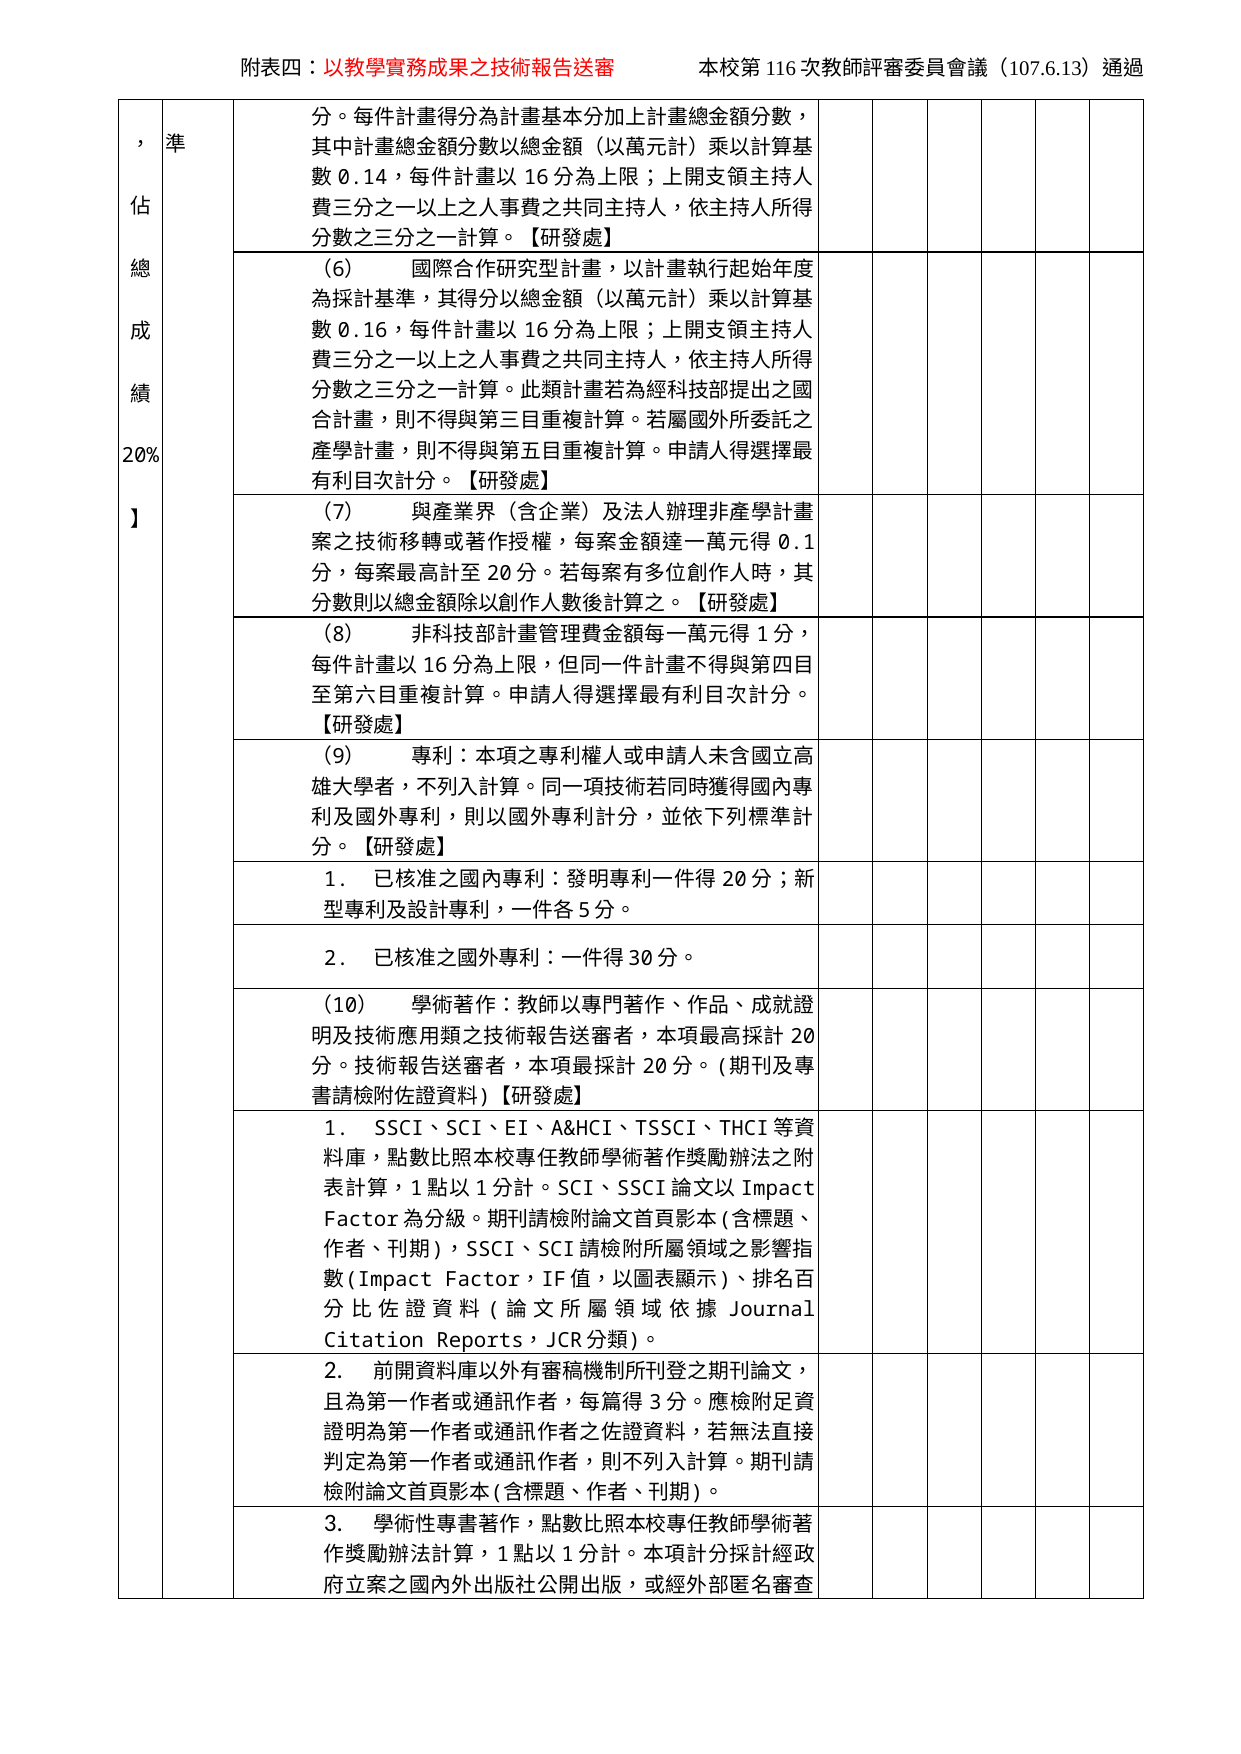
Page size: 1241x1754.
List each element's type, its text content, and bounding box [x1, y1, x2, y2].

table_cell [1036, 100, 1089, 251]
table_cell [1036, 253, 1089, 494]
table_cell [982, 100, 1035, 251]
table_cell SSCI、SCI、EI、A&HCI、TSSCI、THCI等資料庫，點數比照本校專任教師學術著作獎勵辦法之附表計算，1點以1分計。SCI、SSCI論文以Impact Factor為分級。期刊請檢附論文首頁影本(含標題、作者、刊期)，SSCI、SCI請檢附所屬領域之影響指數(Impact Factor，IF值，以圖表顯示)、排名百分比佐證資料(論文所屬領域依據Journal Citation Reports，JCR分類)。 [234, 1111, 818, 1353]
table_cell [873, 862, 927, 924]
table_cell [873, 925, 927, 988]
table_cell [819, 1111, 872, 1353]
table_cell [1090, 1354, 1143, 1506]
table_cell [928, 100, 981, 251]
table_cell [819, 925, 872, 988]
table_cell [928, 253, 981, 494]
table_cell 前開資料庫以外有審稿機制所刊登之期刊論文，且為第一作者或通訊作者，每篇得3分。應檢附足資證明為第一作者或通訊作者之佐證資料，若無法直接判定為第一作者或通訊作者，則不列入計算。期刊請檢附論文首頁影本(含標題、作者、刊期)。 [234, 1354, 818, 1506]
table_cell [982, 989, 1035, 1110]
table_cell [819, 1507, 872, 1598]
table_cell [928, 925, 981, 988]
table_cell [873, 100, 927, 251]
table_cell [819, 989, 872, 1110]
table_cell [873, 1507, 927, 1598]
table_cell [982, 618, 1035, 738]
table_cell [928, 989, 981, 1110]
table_cell [982, 1111, 1035, 1353]
table_cell 專利：本項之專利權人或申請人未含國立高雄大學者，不列入計算。同一項技術若同時獲得國內專利及國外專利，則以國外專利計分，並依下列標準計分。【研發處】 [234, 740, 818, 861]
table_cell [873, 1354, 927, 1506]
table_cell [982, 253, 1035, 494]
table_cell 與產業界（含企業）及法人辦理非產學計畫案之技術移轉或著作授權，每案金額達一萬元得0.1分，每案最高計至20分。若每案有多位創作人時，其分數則以總金額除以創作人數後計算之。【研發處】 [234, 495, 818, 616]
table_cell [1090, 253, 1143, 494]
table_cell ，佔總成績20%】 [119, 100, 162, 1598]
table_cell [928, 1354, 981, 1506]
table_cell 已核准之國外專利：一件得30分。 [234, 925, 818, 988]
table_cell [928, 862, 981, 924]
table_cell [819, 253, 872, 494]
table_cell [1090, 989, 1143, 1110]
table_cell 準 [163, 100, 233, 1598]
table_cell [873, 989, 927, 1110]
table_cell [1090, 1507, 1143, 1598]
table_cell 已核准之國內專利：發明專利一件得20分；新型專利及設計專利，一件各5分。 [234, 862, 818, 924]
table_cell 國際合作研究型計畫，以計畫執行起始年度為採計基準，其得分以總金額（以萬元計）乘以計算基數0.16，每件計畫以16分為上限；上開支領主持人費三分之一以上之人事費之共同主持人，依主持人所得分數之三分之一計算。此類計畫若為經科技部提出之國合計畫，則不得與第三目重複計算。若屬國外所委託之產學計畫，則不得與第五目重複計算。申請人得選擇最有利目次計分。【研發處】 [234, 253, 818, 494]
table_cell [982, 495, 1035, 616]
table_cell [928, 495, 981, 616]
table_cell [1036, 1354, 1089, 1506]
table_cell [1036, 1507, 1089, 1598]
table_cell [982, 862, 1035, 924]
table_cell [819, 1354, 872, 1506]
table_cell [1036, 862, 1089, 924]
table_cell [1036, 925, 1089, 988]
table_cell [819, 862, 872, 924]
table_cell [1036, 989, 1089, 1110]
table_cell 學術著作：教師以專門著作、作品、成就證明及技術應用類之技術報告送審者，本項最高採計20分。技術報告送審者，本項最採計20分。(期刊及專書請檢附佐證資料)【研發處】 [234, 989, 818, 1110]
table_cell [982, 1354, 1035, 1506]
table_cell [1036, 740, 1089, 861]
table_cell [873, 618, 927, 738]
table_cell 分。每件計畫得分為計畫基本分加上計畫總金額分數，其中計畫總金額分數以總金額（以萬元計）乘以計算基數0.14，每件計畫以16分為上限；上開支領主持人費三分之一以上之人事費之共同主持人，依主持人所得分數之三分之一計算。【研發處】 [234, 100, 818, 251]
table_cell [982, 925, 1035, 988]
table_cell [982, 1507, 1035, 1598]
table_cell [873, 1111, 927, 1353]
table_cell [819, 495, 872, 616]
table_cell [1090, 862, 1143, 924]
table_cell [819, 100, 872, 251]
table_cell [1090, 495, 1143, 616]
table_cell 學術性專書著作，點數比照本校專任教師學術著作獎勵辦法計算，1點以1分計。本項計分採計經政府立案之國內外出版社公開出版，或經外部匿名審查 [234, 1507, 818, 1598]
table_cell 非科技部計畫管理費金額每一萬元得1分，每件計畫以16分為上限，但同一件計畫不得與第四目至第六目重複計算。申請人得選擇最有利目次計分。【研發處】 [234, 618, 818, 738]
table_cell [1090, 740, 1143, 861]
table_cell [1090, 100, 1143, 251]
table_cell [873, 495, 927, 616]
table_cell [928, 1507, 981, 1598]
table_cell [1090, 1111, 1143, 1353]
table_cell [1090, 925, 1143, 988]
table_cell [1090, 618, 1143, 738]
table_cell [819, 618, 872, 738]
table_cell [1036, 495, 1089, 616]
table_cell [873, 253, 927, 494]
table_cell [819, 740, 872, 861]
table_cell [982, 740, 1035, 861]
table_cell [1036, 618, 1089, 738]
table_cell [873, 740, 927, 861]
table_cell [928, 618, 981, 738]
table_cell [928, 740, 981, 861]
table_cell [928, 1111, 981, 1353]
table_cell [1036, 1111, 1089, 1353]
